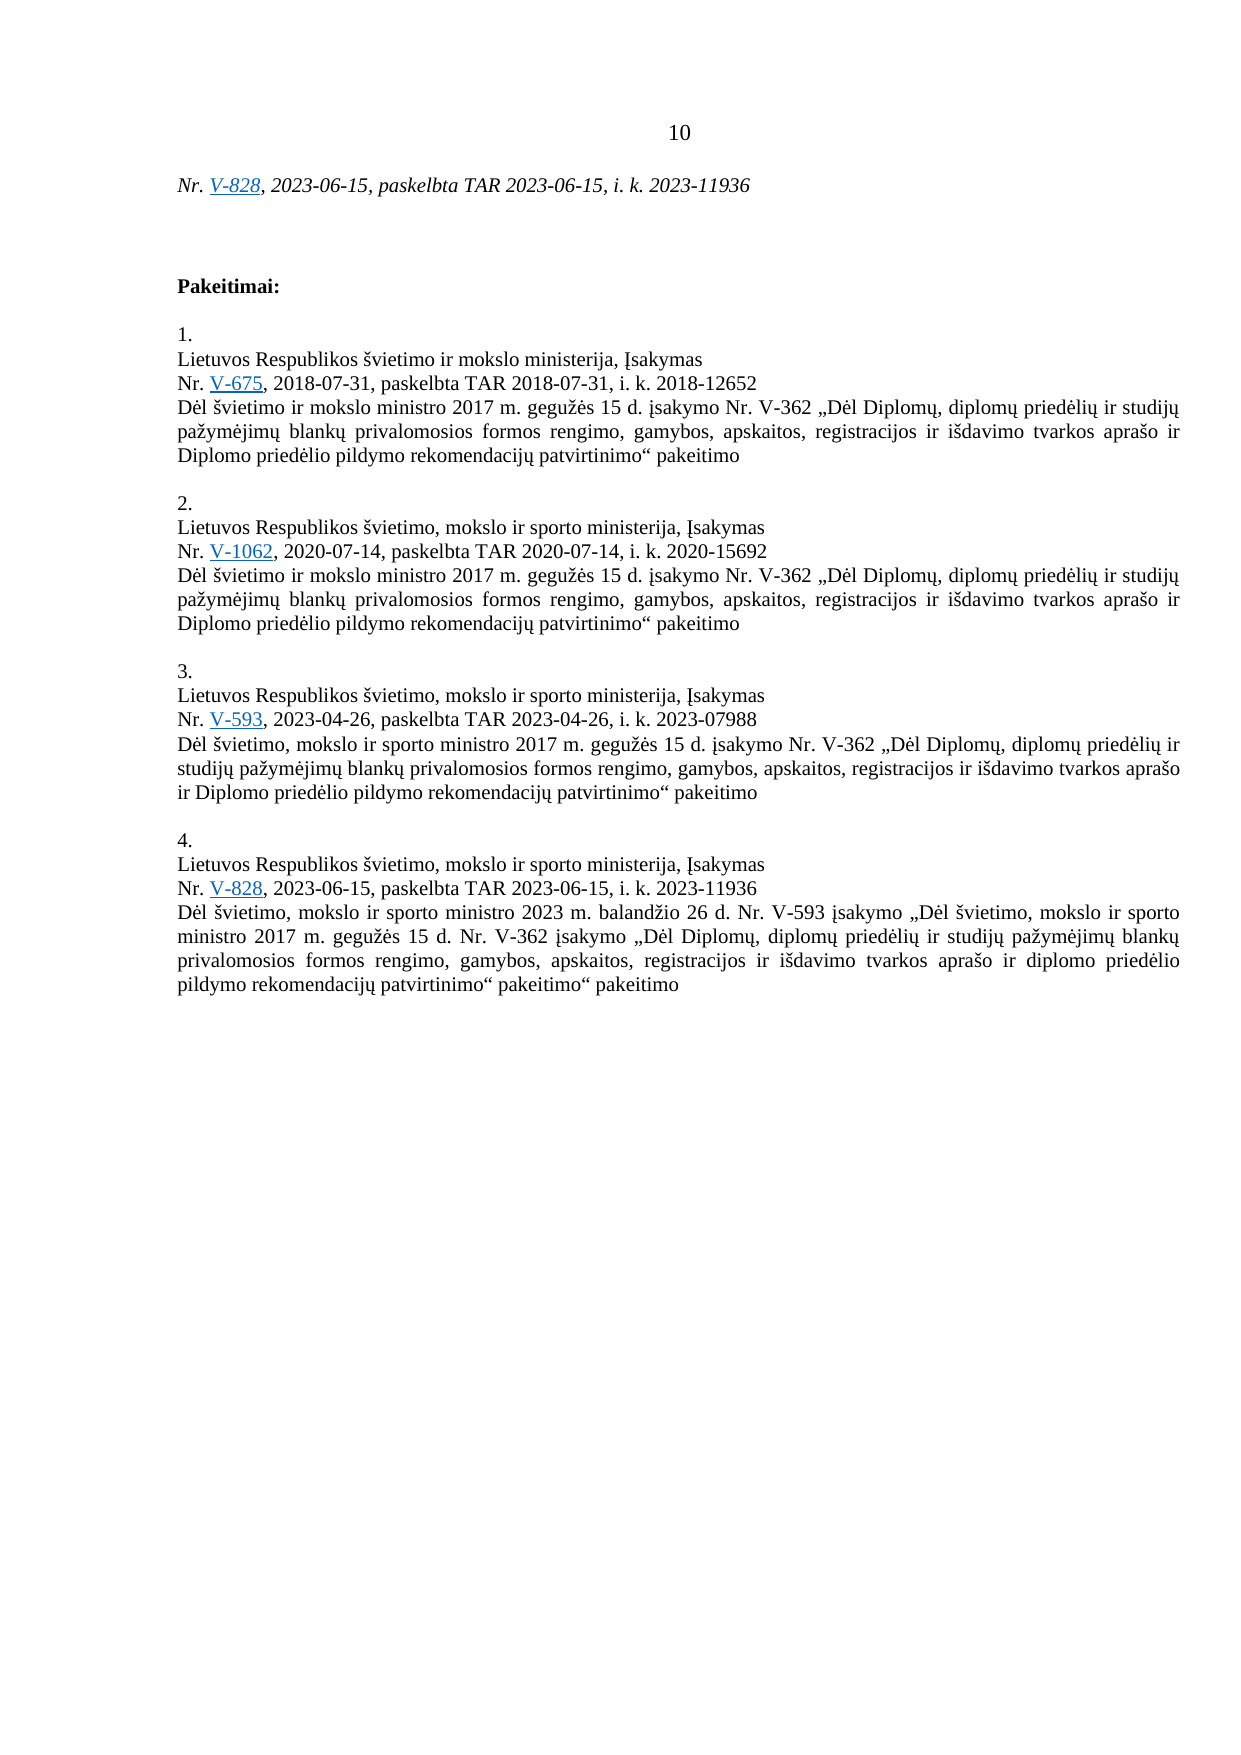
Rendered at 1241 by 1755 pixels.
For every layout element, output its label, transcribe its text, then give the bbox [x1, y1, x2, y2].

text 3. [177, 659, 1182, 683]
text 2. [177, 491, 1182, 515]
text Lietuvos Respublikos švietimo, mokslo ir sporto ministerija, Įsakymas [177, 852, 1182, 876]
text Nr. V-593, 2023-04-26, paskelbta TAR 2023-04-26, i. k. 2023-07988 [177, 707, 1182, 731]
text Lietuvos Respublikos švietimo, mokslo ir sporto ministerija, Įsakymas [177, 683, 1182, 707]
text Nr. V-828, 2023-06-15, paskelbta TAR 2023-06-15, i. k. 2023-11936 [177, 876, 1182, 900]
text Pakeitimai: [177, 274, 1182, 298]
text 1. [177, 322, 1182, 346]
text Nr. V-1062, 2020-07-14, paskelbta TAR 2020-07-14, i. k. 2020-15692 [177, 539, 1182, 563]
text Nr. V-675, 2018-07-31, paskelbta TAR 2018-07-31, i. k. 2018-12652 [177, 371, 1182, 394]
text Dėl švietimo, mokslo ir sporto ministro 2017 m. gegužės 15 d. įsakymo Nr. V-362 „Dėl Diplomų, diplomų priedėlių ir studijų pažymėjimų blankų privalomosios formos rengimo, gamybos, apskaitos, registracijos ir išdavimo tvarkos aprašo ir Diplomo priedėlio pildymo rekomendacijų patvirtinimo“ pakeitimo [177, 731, 1182, 804]
text Dėl švietimo ir mokslo ministro 2017 m. gegužės 15 d. įsakymo Nr. V-362 „Dėl Diplomų, diplomų priedėlių ir studijų pažymėjimų blankų privalomosios formos rengimo, gamybos, apskaitos, registracijos ir išdavimo tvarkos aprašo ir Diplomo priedėlio pildymo rekomendacijų patvirtinimo“ pakeitimo [177, 563, 1182, 635]
text Lietuvos Respublikos švietimo, mokslo ir sporto ministerija, Įsakymas [177, 515, 1182, 539]
text Lietuvos Respublikos švietimo ir mokslo ministerija, Įsakymas [177, 346, 1182, 371]
text 4. [177, 828, 1182, 852]
text Nr. V-828, 2023-06-15, paskelbta TAR 2023-06-15, i. k. 2023-11936 [177, 173, 1182, 197]
text Dėl švietimo, mokslo ir sporto ministro 2023 m. balandžio 26 d. Nr. V-593 įsakymo „Dėl švietimo, mokslo ir sporto ministro 2017 m. gegužės 15 d. Nr. V-362 įsakymo „Dėl Diplomų, diplomų priedėlių ir studijų pažymėjimų blankų privalomosios formos rengimo, gamybos, apskaitos, registracijos ir išdavimo tvarkos aprašo ir diplomo priedėlio pildymo rekomendacijų patvirtinimo“ pakeitimo“ pakeitimo [177, 900, 1182, 996]
text Dėl švietimo ir mokslo ministro 2017 m. gegužės 15 d. įsakymo Nr. V-362 „Dėl Diplomų, diplomų priedėlių ir studijų pažymėjimų blankų privalomosios formos rengimo, gamybos, apskaitos, registracijos ir išdavimo tvarkos aprašo ir Diplomo priedėlio pildymo rekomendacijų patvirtinimo“ pakeitimo [177, 394, 1182, 467]
